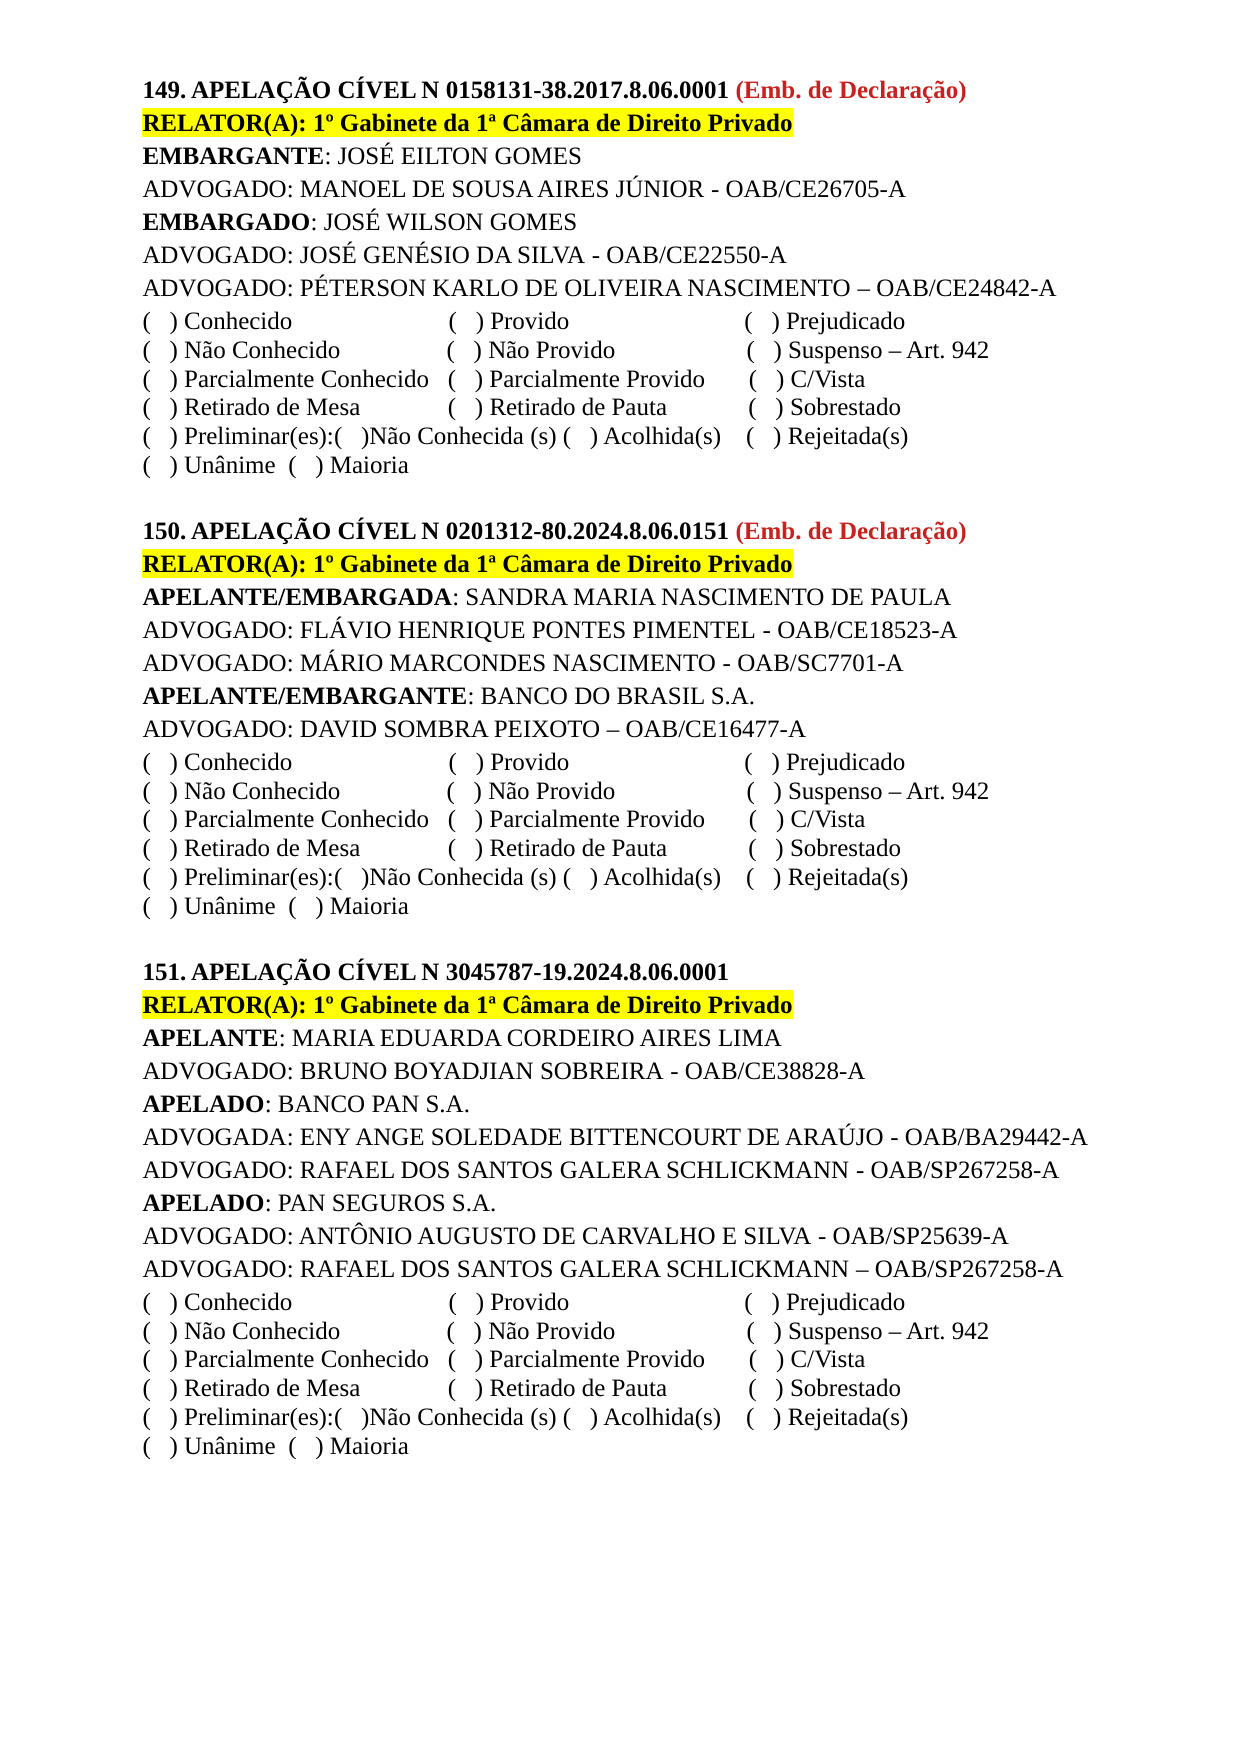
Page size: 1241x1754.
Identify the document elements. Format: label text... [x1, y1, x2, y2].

text ( ) Parcialmente Conhecido ( ) Parcialmente Provido ( ) C/Vista [142, 804, 1158, 833]
text ( ) Não Conhecido ( ) Não Provido ( ) Suspenso – Art. 942 [142, 776, 1158, 804]
text ( ) Retirado de Mesa ( ) Retirado de Pauta ( ) Sobrestado [142, 1373, 1158, 1402]
text ( ) Preliminar(es):( )Não Conhecida (s) ( ) Acolhida(s) ( ) Rejeitada(s) [142, 1402, 1158, 1431]
text ( ) Conhecido ( ) Provido ( ) Prejudicado [142, 306, 1141, 335]
text ( ) Não Conhecido ( ) Não Provido ( ) Suspenso – Art. 942 [142, 1316, 1158, 1344]
text ( ) Conhecido ( ) Provido ( ) Prejudicado [142, 1287, 1141, 1316]
text ( ) Unânime ( ) Maioria [142, 1431, 1188, 1526]
text ( ) Parcialmente Conhecido ( ) Parcialmente Provido ( ) C/Vista [142, 364, 1158, 392]
text ( ) Conhecido ( ) Provido ( ) Prejudicado [142, 747, 1141, 776]
text ( ) Retirado de Mesa ( ) Retirado de Pauta ( ) Sobrestado [142, 392, 1158, 421]
text ( ) Parcialmente Conhecido ( ) Parcialmente Provido ( ) C/Vista [142, 1344, 1158, 1373]
text ( ) Unânime ( ) Maioria 151. APELAÇÃO CÍVEL N 3045787-19.2024.8.06.0001 RELATOR(A): 1º Gabinete da 1ª Câmara de Direito Privado APELANTE: MARIA EDUARDA CORDEIRO AIRES LIMA ADVOGADO: BRUNO BOYADJIAN SOBREIRA - OAB/CE38828-A APELADO: BANCO PAN S.A. ADVOGADA: ENY ANGE SOLEDADE BITTENCOURT DE ARAÚJO - OAB/BA29442-A ADVOGADO: RAFAEL DOS SANTOS GALERA SCHLICKMANN - OAB/SP267258-A APELADO: PAN SEGUROS S.A. ADVOGADO: ANTÔNIO AUGUSTO DE CARVALHO E SILVA - OAB/SP25639-A ADVOGADO: RAFAEL DOS SANTOS GALERA SCHLICKMANN – OAB/SP267258-A [142, 891, 1188, 1283]
text 149. APELAÇÃO CÍVEL N 0158131-38.2017.8.06.0001 (Emb. de Declaração) RELATOR(A): 1º Gabinete da 1ª Câmara de Direito Privado EMBARGANTE: JOSÉ EILTON GOMES ADVOGADO: MANOEL DE SOUSA AIRES JÚNIOR - OAB/CE26705-A EMBARGADO: JOSÉ WILSON GOMES ADVOGADO: JOSÉ GENÉSIO DA SILVA - OAB/CE22550-A ADVOGADO: PÉTERSON KARLO DE OLIVEIRA NASCIMENTO – OAB/CE24842-A [142, 75, 1188, 302]
text ( ) Não Conhecido ( ) Não Provido ( ) Suspenso – Art. 942 [142, 335, 1158, 364]
text ( ) Preliminar(es):( )Não Conhecida (s) ( ) Acolhida(s) ( ) Rejeitada(s) [142, 862, 1158, 891]
text ( ) Preliminar(es):( )Não Conhecida (s) ( ) Acolhida(s) ( ) Rejeitada(s) [142, 421, 1158, 450]
text ( ) Unânime ( ) Maioria 150. APELAÇÃO CÍVEL N 0201312-80.2024.8.06.0151 (Emb. de Declaração) RELATOR(A): 1º Gabinete da 1ª Câmara de Direito Privado APELANTE/EMBARGADA: SANDRA MARIA NASCIMENTO DE PAULA ADVOGADO: FLÁVIO HENRIQUE PONTES PIMENTEL - OAB/CE18523-A ADVOGADO: MÁRIO MARCONDES NASCIMENTO - OAB/SC7701-A APELANTE/EMBARGANTE: BANCO DO BRASIL S.A. ADVOGADO: DAVID SOMBRA PEIXOTO – OAB/CE16477-A [142, 450, 1188, 743]
text ( ) Retirado de Mesa ( ) Retirado de Pauta ( ) Sobrestado [142, 833, 1158, 862]
